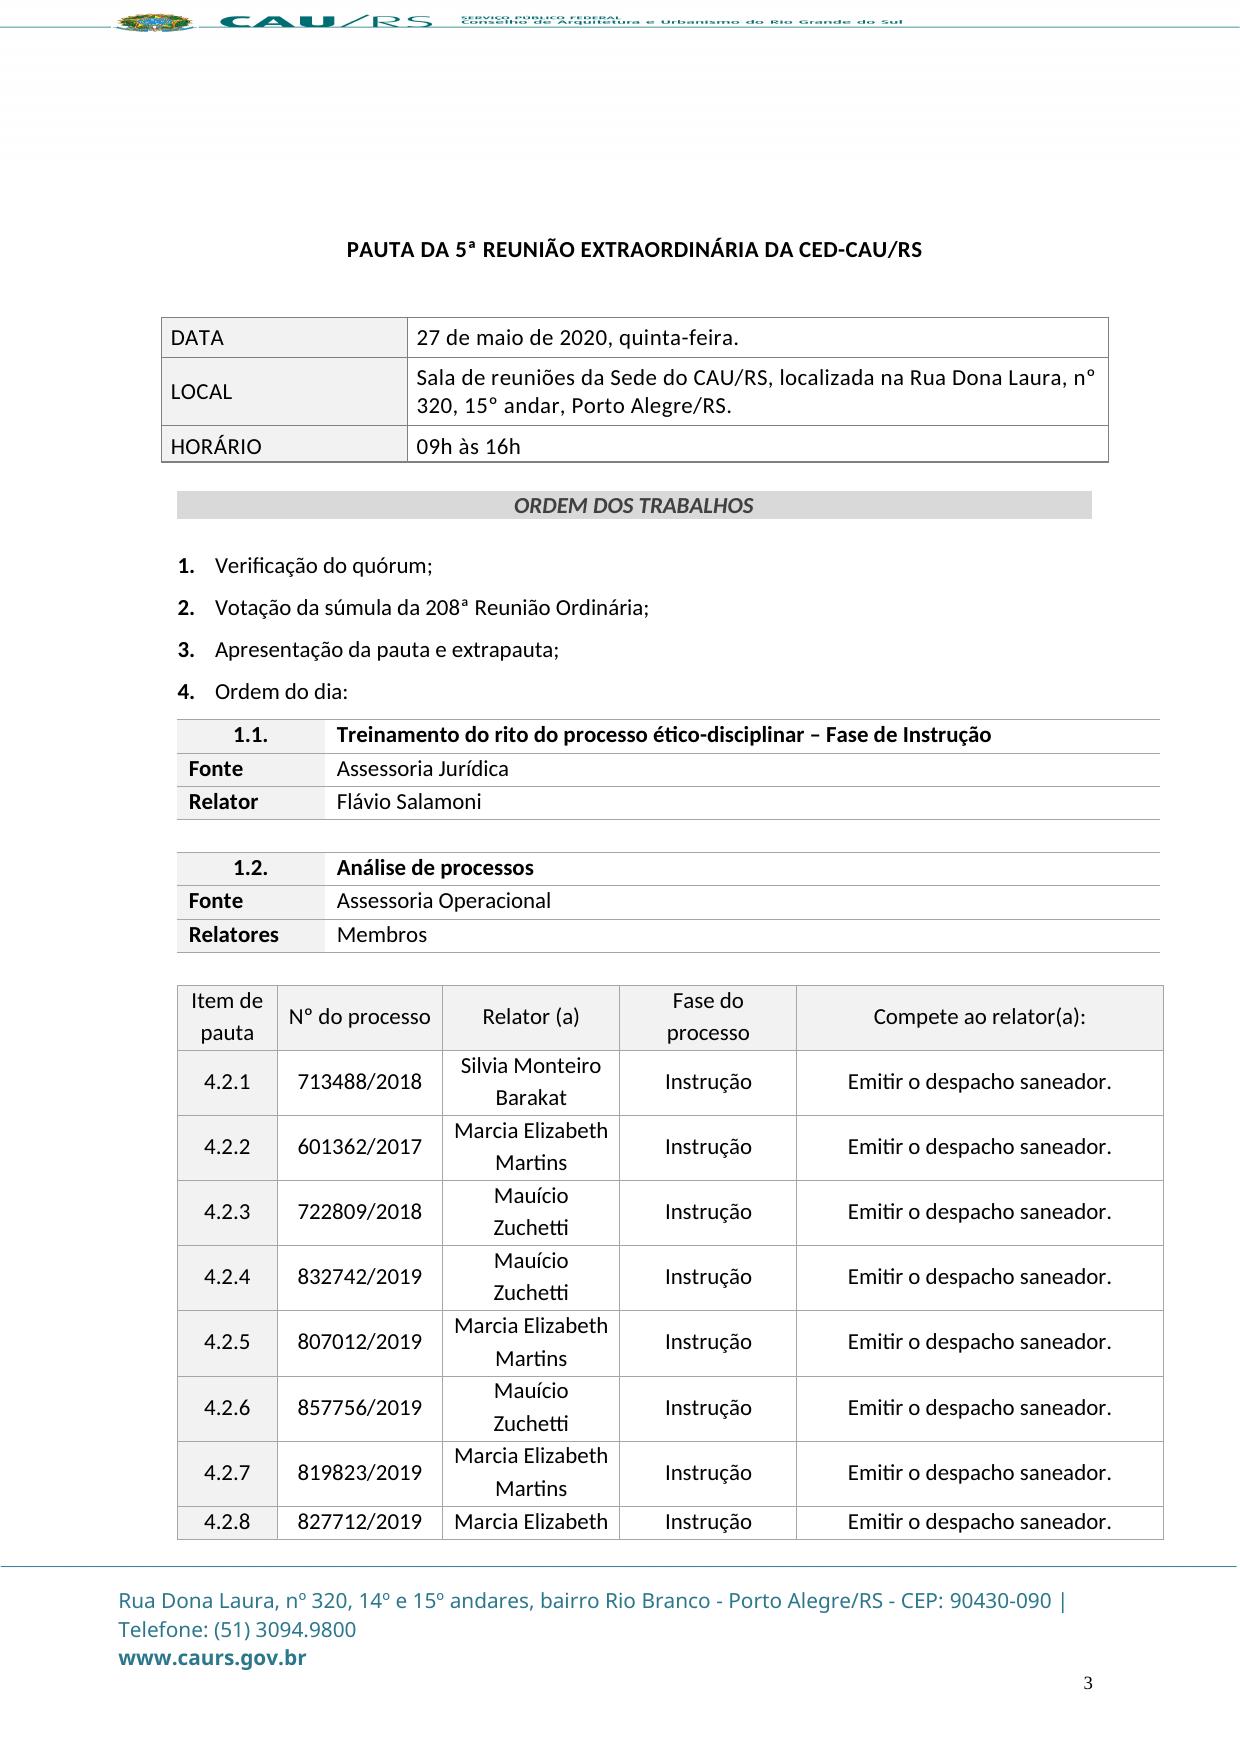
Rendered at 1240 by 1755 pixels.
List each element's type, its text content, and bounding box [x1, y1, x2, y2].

table_cell 601362/2017 [278, 1116, 442, 1180]
table_cell 807012/2019 [278, 1311, 442, 1376]
table_cell 827712/2019 [278, 1507, 442, 1539]
table_header Treinamento do rito do processo ético-disciplinar – Fase de Instrução [325, 720, 1160, 753]
table_header 27 de maio de 2020, quinta-feira. [408, 318, 1108, 357]
table_cell 4.2.4 [178, 1246, 277, 1310]
table_cell 4.2.6 [178, 1377, 277, 1441]
table_cell Relator [177, 787, 325, 819]
table_cell Assessoria Jurídica [325, 754, 1160, 786]
table_cell Instrução [620, 1377, 796, 1441]
table_header Item de pauta [178, 986, 277, 1050]
table_cell Mauício Zuchetti [443, 1377, 619, 1441]
table_cell Mauício Zuchetti [443, 1246, 619, 1310]
list Apresentação da pauta e extrapauta; [177, 635, 1092, 663]
table_cell Marcia Elizabeth Martins [443, 1442, 619, 1506]
text PAUTA DA 5ª REUNIÃO EXTRAORDINÁRIA da CED-CAU/RS [177, 236, 1092, 263]
table_cell Assessoria Operacional [325, 886, 1160, 919]
table_cell Emitir o despacho saneador. [797, 1246, 1163, 1310]
table_cell Emitir o despacho saneador. [797, 1181, 1163, 1245]
list Votação da súmula da 208ª Reunião Ordinária; [177, 593, 1092, 621]
text ORDEM DOS TRABALHOS [177, 491, 1092, 519]
table_cell HORÁRIO [162, 426, 407, 461]
table_cell 4.2.3 [178, 1181, 277, 1245]
table_cell Sala de reuniões da Sede do CAU/RS, localizada na Rua Dona Laura, nº 320, 15º andar, Porto Alegre/RS. [408, 358, 1108, 425]
table_header [177, 720, 325, 753]
table_cell Emitir o despacho saneador. [797, 1116, 1163, 1180]
table_cell Mauício Zuchetti [443, 1181, 619, 1245]
table_header Fase do processo [620, 986, 796, 1050]
table_header DATA [162, 318, 407, 357]
table_cell Flávio Salamoni [325, 787, 1160, 819]
table_cell 4.2.7 [178, 1442, 277, 1506]
table_cell Instrução [620, 1051, 796, 1115]
table_cell Marcia Elizabeth [443, 1507, 619, 1539]
table_header [177, 853, 325, 885]
table_cell 713488/2018 [278, 1051, 442, 1115]
table_cell Silvia Monteiro Barakat [443, 1051, 619, 1115]
table_cell Fonte [177, 754, 325, 786]
table_cell Instrução [620, 1116, 796, 1180]
table_cell Emitir o despacho saneador. [797, 1442, 1163, 1506]
table_cell Emitir o despacho saneador. [797, 1507, 1163, 1539]
table_cell 832742/2019 [278, 1246, 442, 1310]
table_cell Instrução [620, 1507, 796, 1539]
table_cell Membros [325, 920, 1160, 952]
table_cell Marcia Elizabeth Martins [443, 1311, 619, 1376]
table_cell 09h às 16h [408, 426, 1108, 461]
table_cell 4.2.2 [178, 1116, 277, 1180]
table_cell Emitir o despacho saneador. [797, 1311, 1163, 1376]
table_cell Instrução [620, 1181, 796, 1245]
list Ordem do dia: [177, 677, 1092, 705]
table_cell 4.2.5 [178, 1311, 277, 1376]
table_cell 4.2.1 [178, 1051, 277, 1115]
table_cell Fonte [177, 886, 325, 919]
table_header Compete ao relator(a): [797, 986, 1163, 1050]
table_cell Instrução [620, 1442, 796, 1506]
table_cell Instrução [620, 1311, 796, 1376]
table_cell Marcia Elizabeth Martins [443, 1116, 619, 1180]
table_cell 819823/2019 [278, 1442, 442, 1506]
table_header Análise de processos [325, 853, 1160, 885]
table_cell Emitir o despacho saneador. [797, 1377, 1163, 1441]
table_header Nº do processo [278, 986, 442, 1050]
table_cell LOCAL [162, 358, 407, 425]
table_cell Instrução [620, 1246, 796, 1310]
table_cell Emitir o despacho saneador. [797, 1051, 1163, 1115]
table_cell Relatores [177, 920, 325, 952]
table_header Relator (a) [443, 986, 619, 1050]
list Verificação do quórum; [177, 551, 1092, 579]
table_cell 4.2.8 [178, 1507, 277, 1539]
table_cell 857756/2019 [278, 1377, 442, 1441]
table_cell 722809/2018 [278, 1181, 442, 1245]
